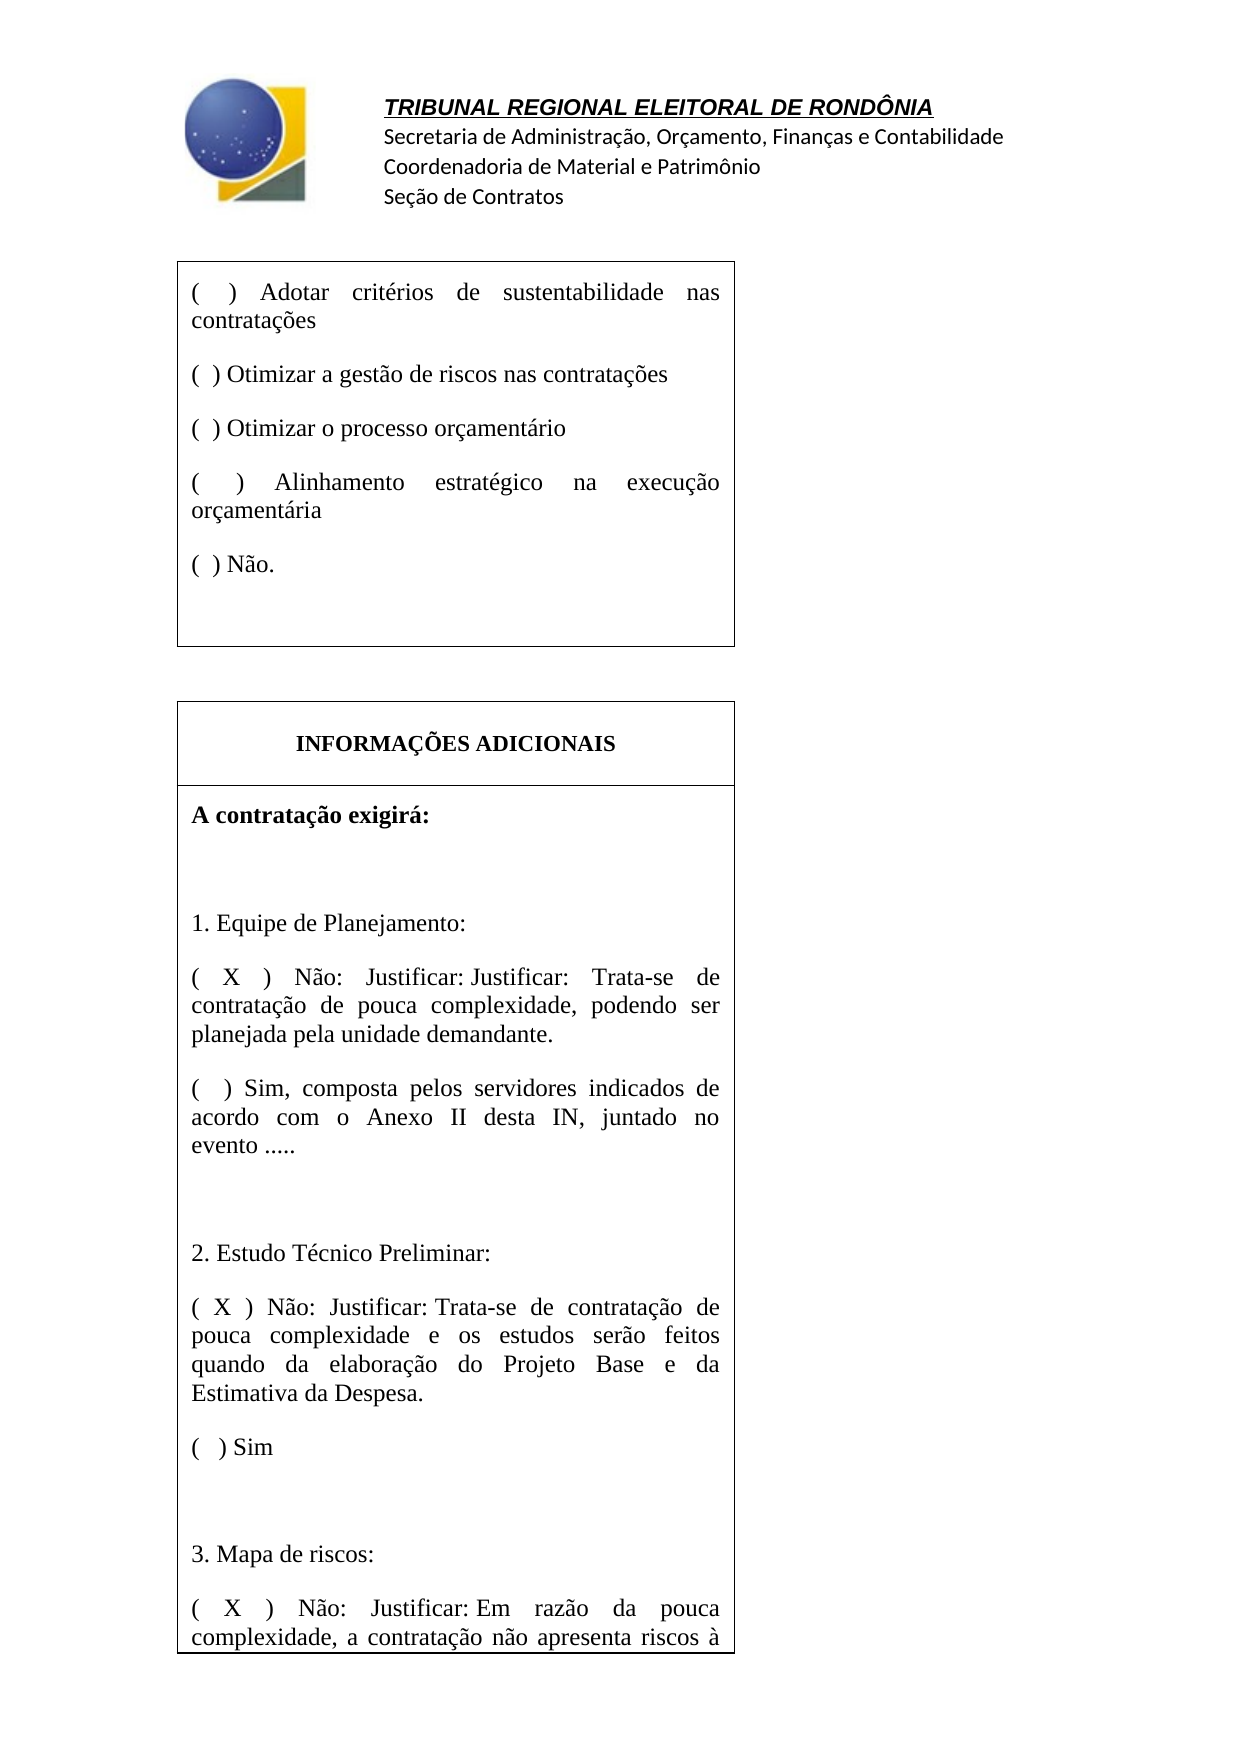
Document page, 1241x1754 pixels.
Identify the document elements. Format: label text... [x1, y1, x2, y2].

table_cell ( ) Adotar critérios de sustentabilidade nas contratações ( ) Otimizar a gestão de riscos nas contratações ( ) Otimizar o processo orçamentário ( ) Alinhamento estratégico na execução orçamentária ( ) Não. [178, 262, 734, 646]
table_header INFORMAÇÕES ADICIONAIS [178, 702, 734, 785]
table_cell A contratação exigirá: 1. Equipe de Planejamento: ( X ) Não: Justificar: Justificar: Trata-se de contratação de pouca complexidade, podendo ser planejada pela unidade demandante. ( ) Sim, composta pelos servidores indicados de acordo com o Anexo II desta IN, juntado no evento ..... 2. Estudo Técnico Preliminar: ( X ) Não: Justificar: Trata-se de contratação de pouca complexidade e os estudos serão feitos quando da elaboração do Projeto Base e da Estimativa da Despesa. ( ) Sim 3. Mapa de riscos: ( X ) Não: Justificar: Em razão da pouca complexidade, a contratação não apresenta riscos à [178, 786, 734, 1652]
